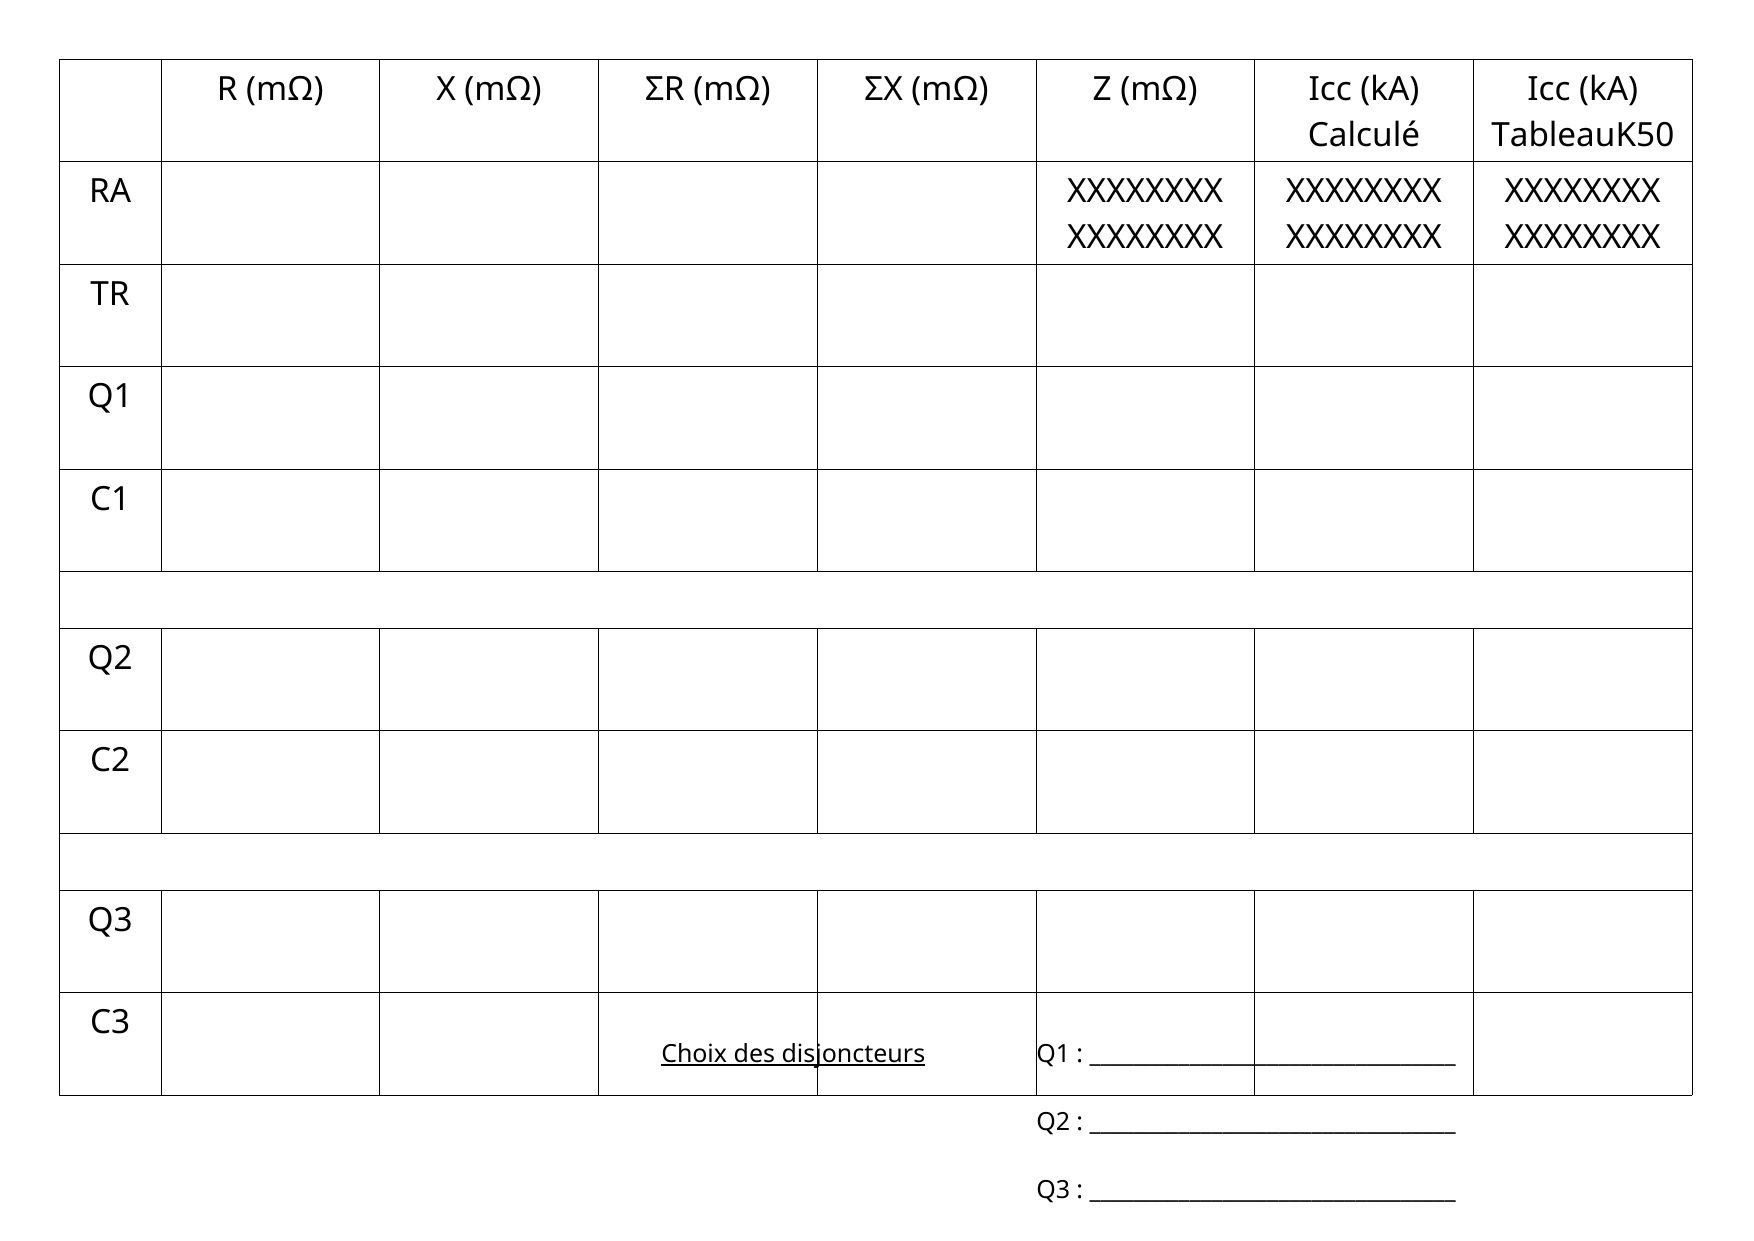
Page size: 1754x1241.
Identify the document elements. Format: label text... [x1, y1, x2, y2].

table_cell [380, 162, 598, 264]
table_cell [1037, 993, 1254, 1094]
table_cell [162, 265, 379, 366]
table_cell [380, 367, 598, 469]
table_cell [1474, 470, 1692, 571]
table_header [60, 60, 161, 161]
table_header Z (mΩ)‏ [1037, 60, 1254, 161]
table_cell [599, 731, 817, 833]
table_cell [380, 891, 598, 992]
table_cell [162, 470, 379, 571]
table_cell [1255, 731, 1473, 833]
table_cell XXXXXXXX XXXXXXXX [1474, 162, 1692, 264]
table_cell TR [60, 265, 161, 366]
table_cell Q1 [60, 367, 161, 469]
table_cell [599, 629, 817, 730]
table_header ΣX (mΩ) [818, 60, 1036, 161]
table_cell [599, 993, 817, 1094]
table_cell [1255, 891, 1473, 992]
table_cell [162, 629, 379, 730]
table_cell [818, 993, 1036, 1094]
table_cell [162, 731, 379, 833]
table_cell [1037, 731, 1254, 833]
table_header Icc (kA)‏ Calculé [1255, 60, 1473, 161]
table_cell [818, 891, 1036, 992]
table_cell [1037, 891, 1254, 992]
table_cell [380, 993, 598, 1094]
table_cell [1474, 265, 1692, 366]
table_cell [162, 891, 379, 992]
table_cell [1037, 265, 1254, 366]
table_cell [60, 572, 1692, 628]
table_cell C3 [60, 993, 161, 1094]
table_cell [1474, 367, 1692, 469]
table_cell [162, 993, 379, 1094]
table_cell [380, 629, 598, 730]
table_cell [380, 731, 598, 833]
table_cell [818, 265, 1036, 366]
table_cell [599, 265, 817, 366]
table_cell [1255, 993, 1473, 1094]
table_cell [818, 629, 1036, 730]
table_cell [60, 834, 1692, 890]
table_cell [818, 367, 1036, 469]
table_cell XXXXXXXX XXXXXXXX [1037, 162, 1254, 264]
table_cell [1037, 367, 1254, 469]
table_cell [818, 470, 1036, 571]
table_cell Q3 [60, 891, 161, 992]
table_header Icc (kA)‏ TableauK50 [1474, 60, 1692, 161]
table_cell [1255, 367, 1473, 469]
table_cell [1255, 265, 1473, 366]
table_cell RA [60, 162, 161, 264]
table_cell [162, 367, 379, 469]
table_cell [1474, 731, 1692, 833]
table_cell [1474, 891, 1692, 992]
table_cell [599, 367, 817, 469]
table_cell [818, 162, 1036, 264]
table_header ΣR (mΩ) [599, 60, 817, 161]
table_cell [1255, 470, 1473, 571]
text ‏ [59, 1095, 1695, 1140]
table_cell [599, 891, 817, 992]
table_cell [818, 731, 1036, 833]
table_cell [1037, 629, 1254, 730]
table_cell C1 [60, 470, 161, 571]
table_cell [599, 470, 817, 571]
table_cell C2 [60, 731, 161, 833]
table_cell [1037, 470, 1254, 571]
table_cell [380, 265, 598, 366]
table_cell [599, 162, 817, 264]
table_cell [1474, 993, 1692, 1094]
table_cell XXXXXXXX XXXXXXXX [1255, 162, 1473, 264]
table_cell Q2 [60, 629, 161, 730]
table_header R (mΩ) [162, 60, 379, 161]
table_header X (mΩ)‏ [380, 60, 598, 161]
table_cell [162, 162, 379, 264]
table_cell [380, 470, 598, 571]
table_cell [1474, 629, 1692, 730]
table_cell [1255, 629, 1473, 730]
